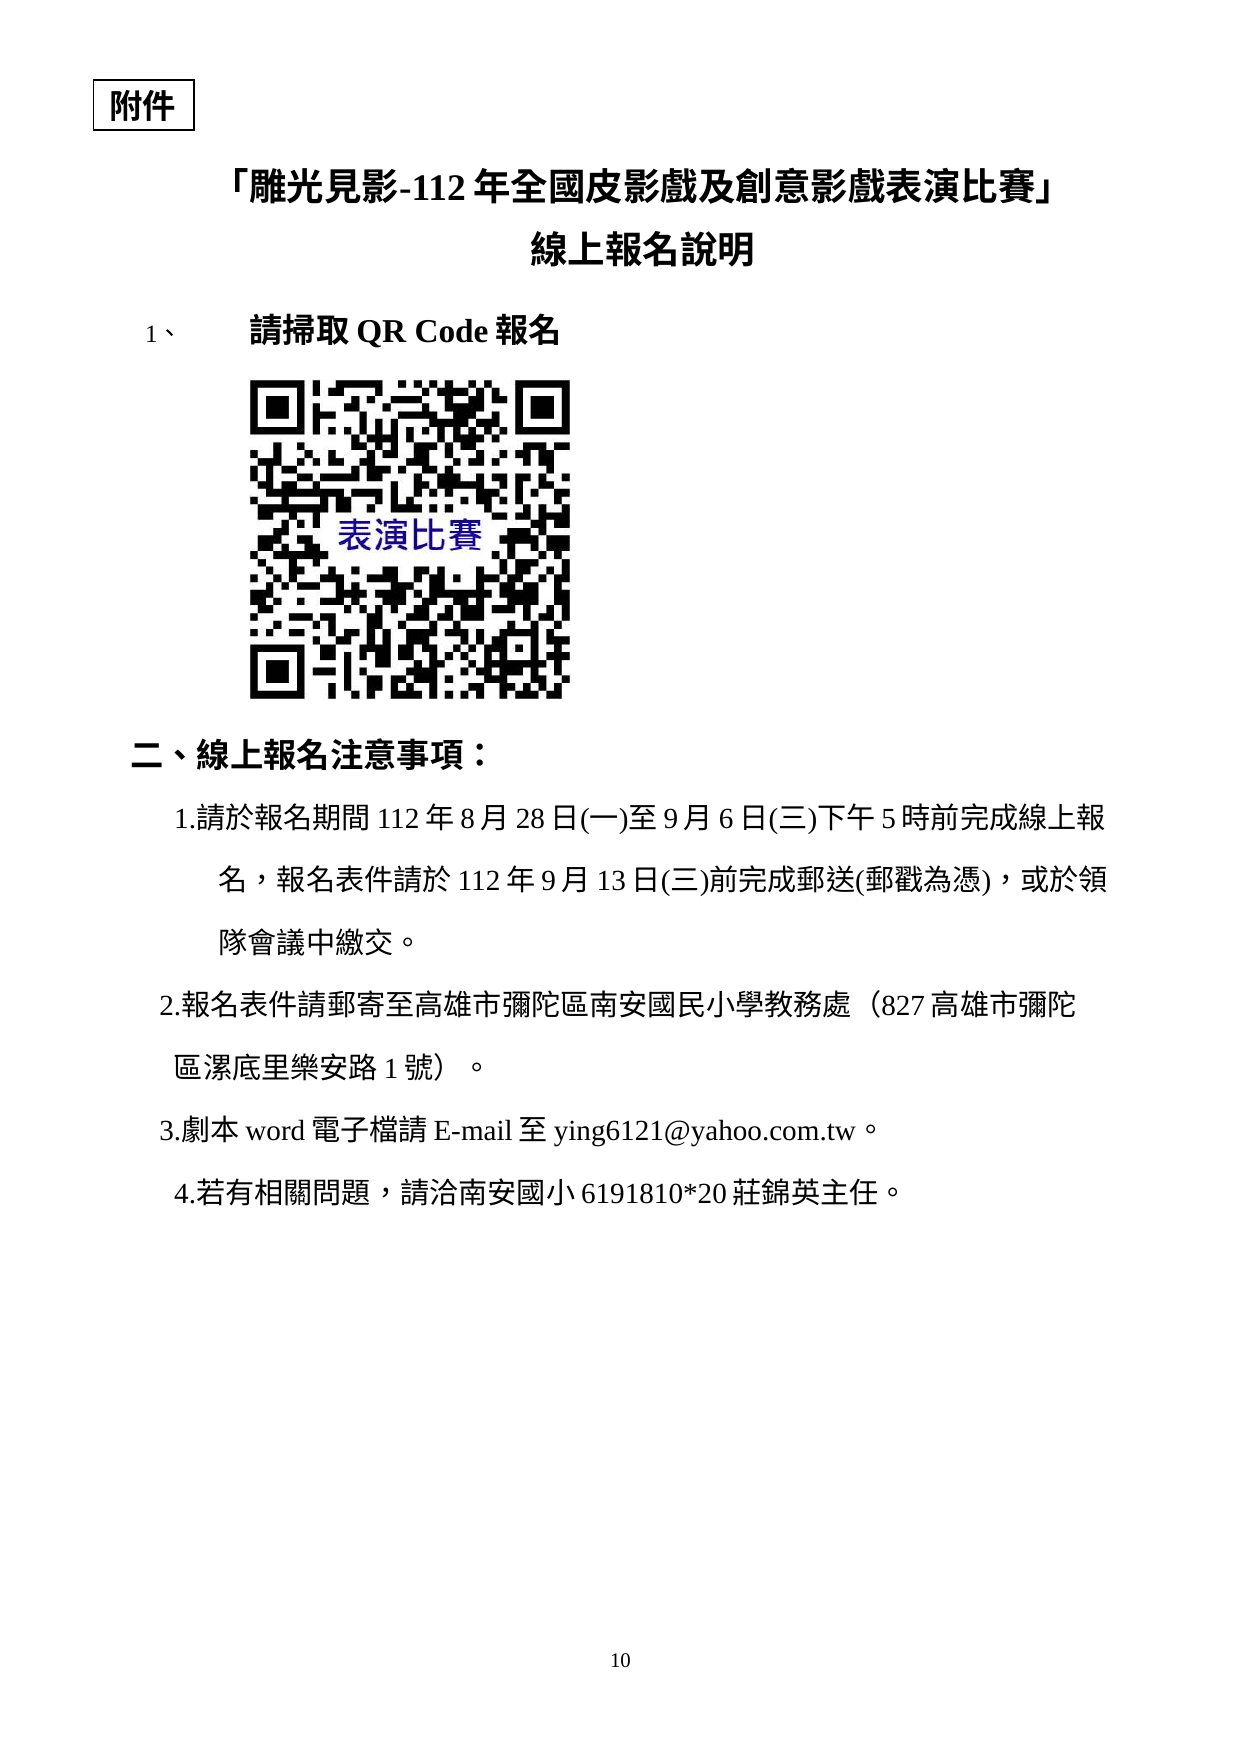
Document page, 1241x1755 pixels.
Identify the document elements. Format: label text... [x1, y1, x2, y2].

text 3.劇本word電子檔請E-mail至ying6121@yahoo.com.tw。 [130, 1086, 1110, 1149]
text 區漯底里樂安路1號）。 [130, 1024, 1110, 1086]
text 1.請於報名期間112年8月28日(一)至9月6日(三)下午5時前完成線上報名，報名表件請於112年9月13日(三)前完成郵送(郵戳為憑)，或於領隊會議中繳交。 [159, 774, 1110, 961]
list 請掃取QR Code報名 [145, 286, 1110, 349]
text 線上報名說明 [174, 205, 1110, 268]
text 2.報名表件請郵寄至高雄市彌陀區南安國民小學教務處（827高雄市彌陀 [130, 961, 1110, 1024]
text 二、線上報名注意事項： [130, 711, 1110, 774]
text 附件 [109, 88, 178, 122]
text 「雕光見影-112年全國皮影戲及創意影戲表演比賽」 [174, 143, 1110, 205]
text 4.若有相關問題，請洽南安國小6191810*20莊錦英主任。 [159, 1149, 1110, 1211]
